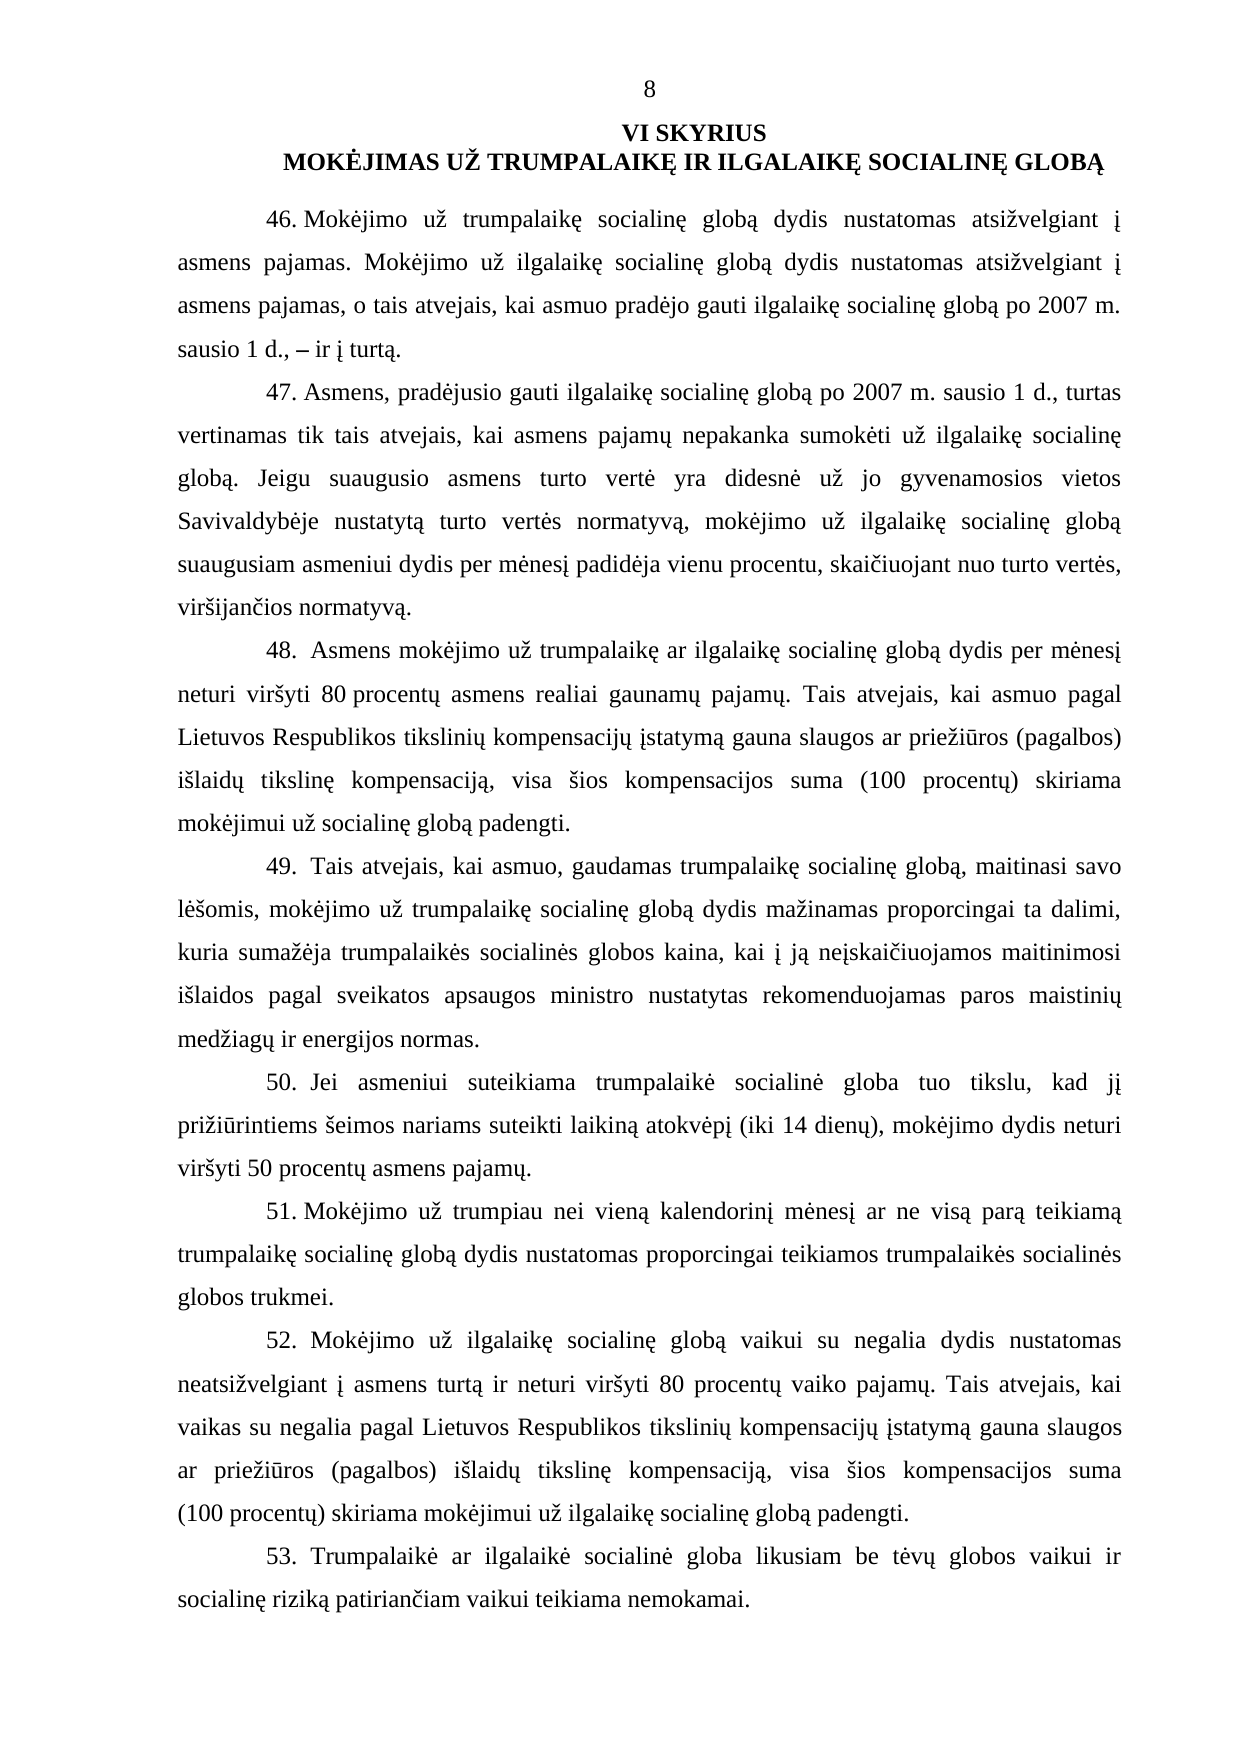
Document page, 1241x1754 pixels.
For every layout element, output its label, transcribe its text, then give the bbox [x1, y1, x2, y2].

text 52. Mokėjimo už ilgalaikę socialinę globą vaikui su negalia dydis nustatomas neatsižvelgiant į asmens turtą ir neturi viršyti 80 procentų vaiko pajamų. Tais atvejais, kai vaikas su negalia pagal Lietuvos Respublikos tikslinių kompensacijų įstatymą gauna slaugos ar priežiūros (pagalbos) išlaidų tikslinę kompensaciją, visa šios kompensacijos suma (100 procentų) skiriama mokėjimui už ilgalaikę socialinę globą padengti. [177, 1326, 1122, 1527]
text 53. Trumpalaikė ar ilgalaikė socialinė globa likusiam be tėvų globos vaikui ir socialinę riziką patiriančiam vaikui teikiama nemokamai. [177, 1541, 1122, 1613]
text 48. Asmens mokėjimo už trumpalaikę ar ilgalaikę socialinę globą dydis per mėnesį neturi viršyti 80 procentų asmens realiai gaunamų pajamų. Tais atvejais, kai asmuo pagal Lietuvos Respublikos tikslinių kompensacijų įstatymą gauna slaugos ar priežiūros (pagalbos) išlaidų tikslinę kompensaciją, visa šios kompensacijos suma (100 procentų) skiriama mokėjimui už socialinę globą padengti. [177, 636, 1122, 837]
text MOKĖJIMAS UŽ TRUMPALAIKĘ IR ILGALAIKĘ SOCIALINĘ GLOBĄ [177, 147, 1122, 176]
text VI SKYRIUS [177, 118, 1122, 147]
text 50. Jei asmeniui suteikiama trumpalaikė socialinė globa tuo tikslu, kad jį prižiūrintiems šeimos nariams suteikti laikiną atokvėpį (iki 14 dienų), mokėjimo dydis neturi viršyti 50 procentų asmens pajamų. [177, 1067, 1122, 1182]
text 49. Tais atvejais, kai asmuo, gaudamas trumpalaikę socialinę globą, maitinasi savo lėšomis, mokėjimo už trumpalaikę socialinę globą dydis mažinamas proporcingai ta dalimi, kuria sumažėja trumpalaikės socialinės globos kaina, kai į ją neįskaičiuojamos maitinimosi išlaidos pagal sveikatos apsaugos ministro nustatytas rekomenduojamas paros maistinių medžiagų ir energijos normas. [177, 851, 1122, 1052]
text 47. Asmens, pradėjusio gauti ilgalaikę socialinę globą po 2007 m. sausio 1 d., turtas vertinamas tik tais atvejais, kai asmens pajamų nepakanka sumokėti už ilgalaikę socialinę globą. Jeigu suaugusio asmens turto vertė yra didesnė už jo gyvenamosios vietos Savivaldybėje nustatytą turto vertės normatyvą, mokėjimo už ilgalaikę socialinę globą suaugusiam asmeniui dydis per mėnesį padidėja vienu procentu, skaičiuojant nuo turto vertės, viršijančios normatyvą. [177, 377, 1122, 621]
text 51. Mokėjimo už trumpiau nei vieną kalendorinį mėnesį ar ne visą parą teikiamą trumpalaikę socialinę globą dydis nustatomas proporcingai teikiamos trumpalaikės socialinės globos trukmei. [177, 1196, 1122, 1311]
text 46. Mokėjimo už trumpalaikę socialinę globą dydis nustatomas atsižvelgiant į asmens pajamas. Mokėjimo už ilgalaikę socialinę globą dydis nustatomas atsižvelgiant į asmens pajamas, o tais atvejais, kai asmuo pradėjo gauti ilgalaikę socialinę globą po 2007 m. sausio 1 d., – ir į turtą. [177, 204, 1122, 362]
